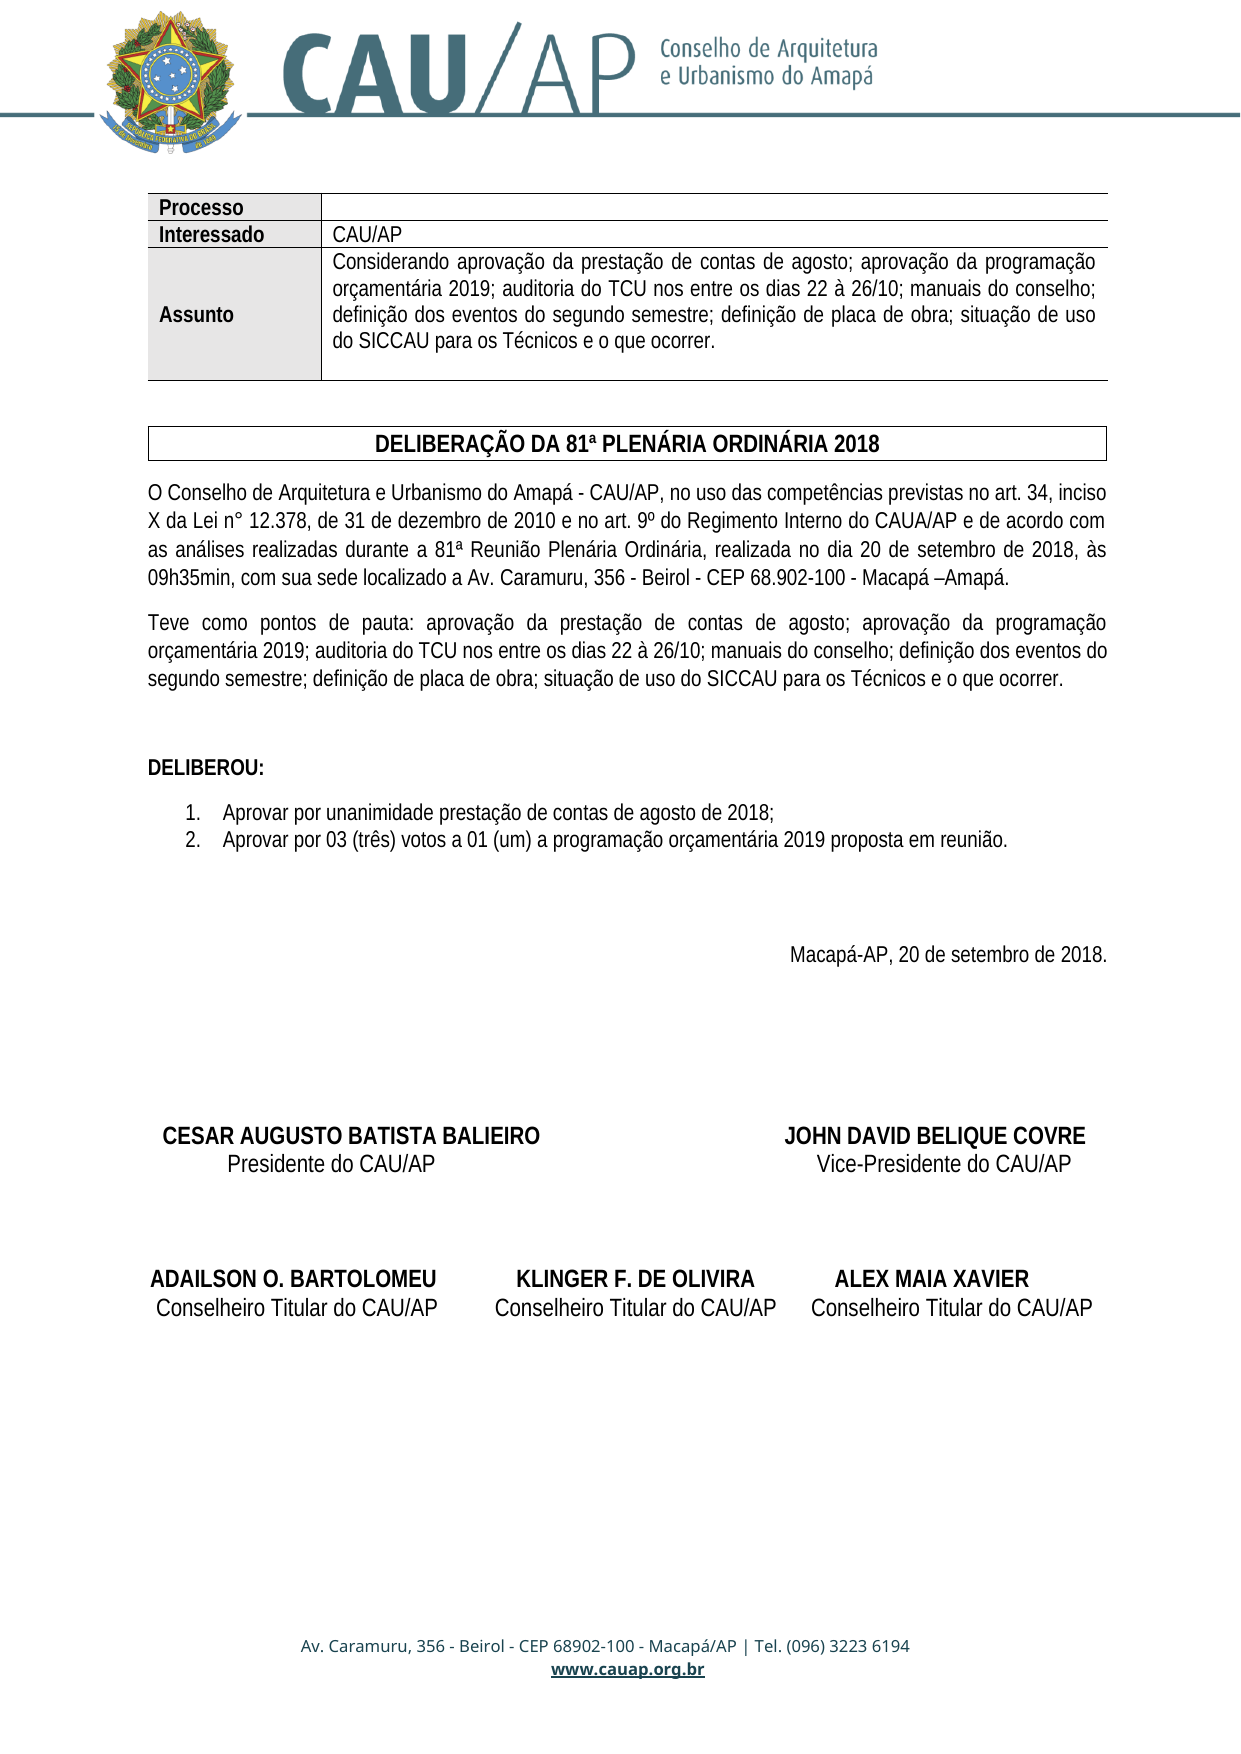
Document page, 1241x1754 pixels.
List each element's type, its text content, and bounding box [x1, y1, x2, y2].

table_cell Interessado [148, 221, 321, 247]
text Macapá-AP, 20 de setembro de 2018. [148, 941, 1107, 968]
text O Conselho de Arquitetura e Urbanismo do Amapá - CAU/AP, no uso das competências previstas no art. 34, inciso X da Lei n° 12.378, de 31 de dezembro de 2010 e no art. 9º do Regimento Interno do CAUA/AP e de acordo com as análises realizadas durante a 81ª Reunião Plenária Ordinária, realizada no dia 20 de setembro de 2018, às 09h35min, com sua sede localizado a Av. Caramuru, 356 - Beirol - CEP 68.902-100 - Macapá –Amapá. [148, 479, 1107, 590]
table_cell Considerando aprovação da prestação de contas de agosto; aprovação da programação orçamentária 2019; auditoria do TCU nos entre os dias 22 à 26/10; manuais do conselho; definição dos eventos do segundo semestre; definição de placa de obra; situação de uso do SICCAU para os Técnicos e o que ocorrer. [322, 248, 1107, 380]
list Aprovar por 03 (três) votos a 01 (um) a programação orçamentária 2019 proposta em reunião. [185, 826, 1107, 852]
text DELIBEROU: [148, 754, 1107, 781]
table_cell CAU/AP [322, 221, 1107, 247]
table_cell Assunto [148, 248, 321, 380]
text CESAR AUGUSTO BATISTA BALIEIRO JOHN DAVID BELIQUE COVRE [148, 1121, 1107, 1149]
table_header Processo [148, 194, 321, 220]
text Teve como pontos de pauta: aprovação da prestação de contas de agosto; aprovação da programação orçamentária 2019; auditoria do TCU nos entre os dias 22 à 26/10; manuais do conselho; definição dos eventos do segundo semestre; definição de placa de obra; situação de uso do SICCAU para os Técnicos e o que ocorrer. [148, 608, 1107, 691]
table_header [322, 194, 1107, 220]
text Conselheiro Titular do CAU/AP Conselheiro Titular do CAU/AP Conselheiro Titular do CAU/AP [133, 1292, 1107, 1321]
text ADAILSON O. BARTOLOMEU KLINGER F. DE OLIVIRA ALEX MAIA XAVIER [133, 1264, 1107, 1292]
text Presidente do CAU/AP Vice-Presidente do CAU/AP [148, 1149, 1107, 1178]
list Aprovar por unanimidade prestação de contas de agosto de 2018; [185, 799, 1107, 826]
text DELIBERAÇÃO DA 81ª PLENÁRIA ORDINÁRIA 2018 [149, 427, 1106, 460]
